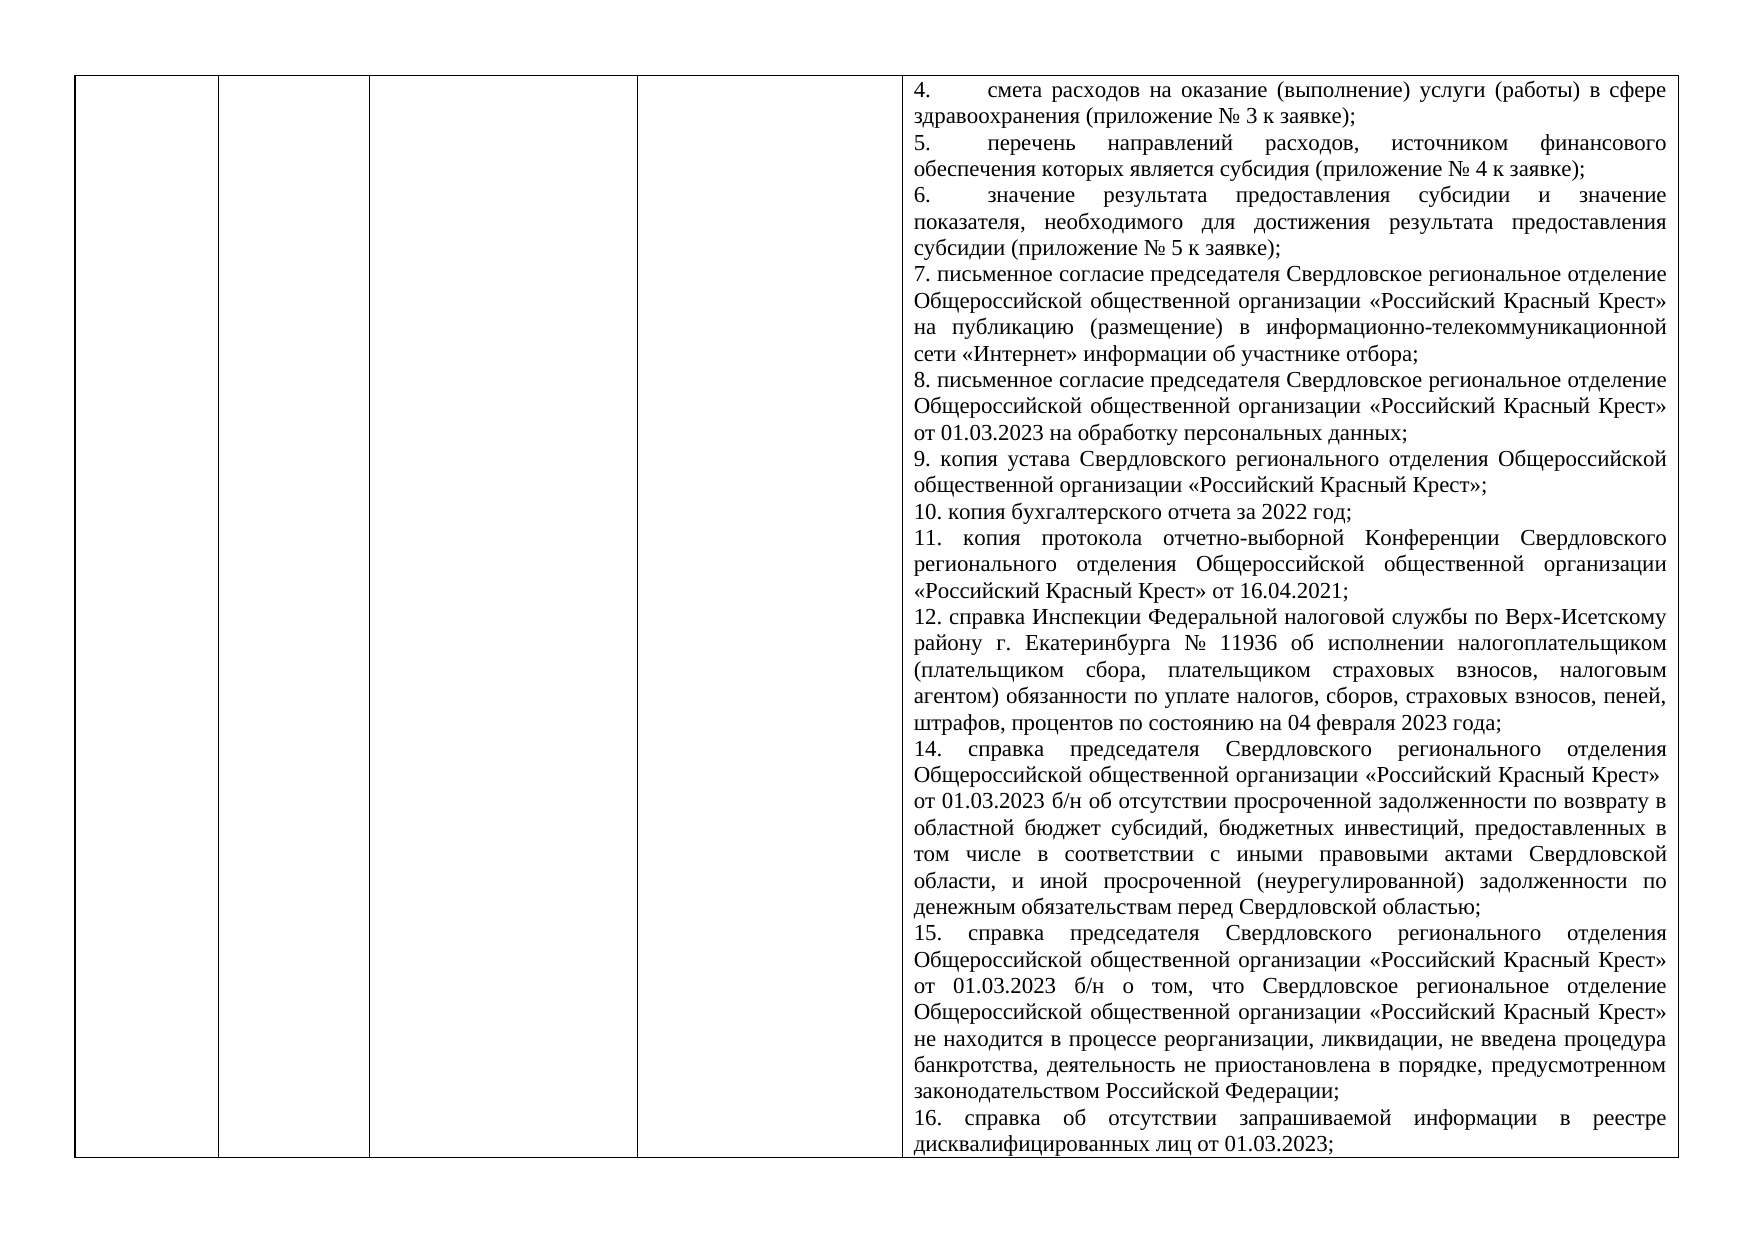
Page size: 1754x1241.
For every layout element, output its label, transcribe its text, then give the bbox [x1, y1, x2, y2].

table_cell [219, 76, 369, 1157]
table_cell [370, 76, 637, 1157]
table_cell [638, 76, 902, 1157]
table_cell 4. смета расходов на оказание (выполнение) услуги (работы) в сфере здравоохранения (приложение № 3 к заявке); 5. перечень направлений расходов, источником финансового обеспечения которых является субсидия (приложение № 4 к заявке); 6. значение результата предоставления субсидии и значение показателя, необходимого для достижения результата предоставления субсидии (приложение № 5 к заявке); 7. письменное согласие председателя Свердловское региональное отделение Общероссийской общественной организации «Российский Красный Крест» на публикацию (размещение) в информационно-телекоммуникационной сети «Интернет» информации об участнике отбора; 8. письменное согласие председателя Свердловское региональное отделение Общероссийской общественной организации «Российский Красный Крест» от 01.03.2023 на обработку персональных данных; 9. копия устава Свердловского регионального отделения Общероссийской общественной организации «Российский Красный Крест»; 10. копия бухгалтерского отчета за 2022 год; 11. копия протокола отчетно-выборной Конференции Свердловского регионального отделения Общероссийской общественной организации «Российский Красный Крест» от 16.04.2021; 12. справка Инспекции Федеральной налоговой службы по Верх-Исетскому району г. Екатеринбурга № 11936 об исполнении налогоплательщиком (плательщиком сбора, плательщиком страховых взносов, налоговым агентом) обязанности по уплате налогов, сборов, страховых взносов, пеней, штрафов, процентов по состоянию на 04 февраля 2023 года; 14. справка председателя Свердловского регионального отделения Общероссийской общественной организации «Российский Красный Крест» от 01.03.2023 б/н об отсутствии просроченной задолженности по возврату в областной бюджет субсидий, бюджетных инвестиций, предоставленных в том числе в соответствии с иными правовыми актами Свердловской области, и иной просроченной (неурегулированной) задолженности по денежным обязательствам перед Свердловской областью; 15. справка председателя Свердловского регионального отделения Общероссийской общественной организации «Российский Красный Крест» от 01.03.2023 б/н о том, что Свердловское региональное отделение Общероссийской общественной организации «Российский Красный Крест» не находится в процессе реорганизации, ликвидации, не введена процедура банкротства, деятельность не приостановлена в порядке, предусмотренном законодательством Российской Федерации; 16. справка об отсутствии запрашиваемой информации в реестре дисквалифицированных лиц от 01.03.2023; [903, 76, 1678, 1157]
table_cell [76, 76, 218, 1157]
